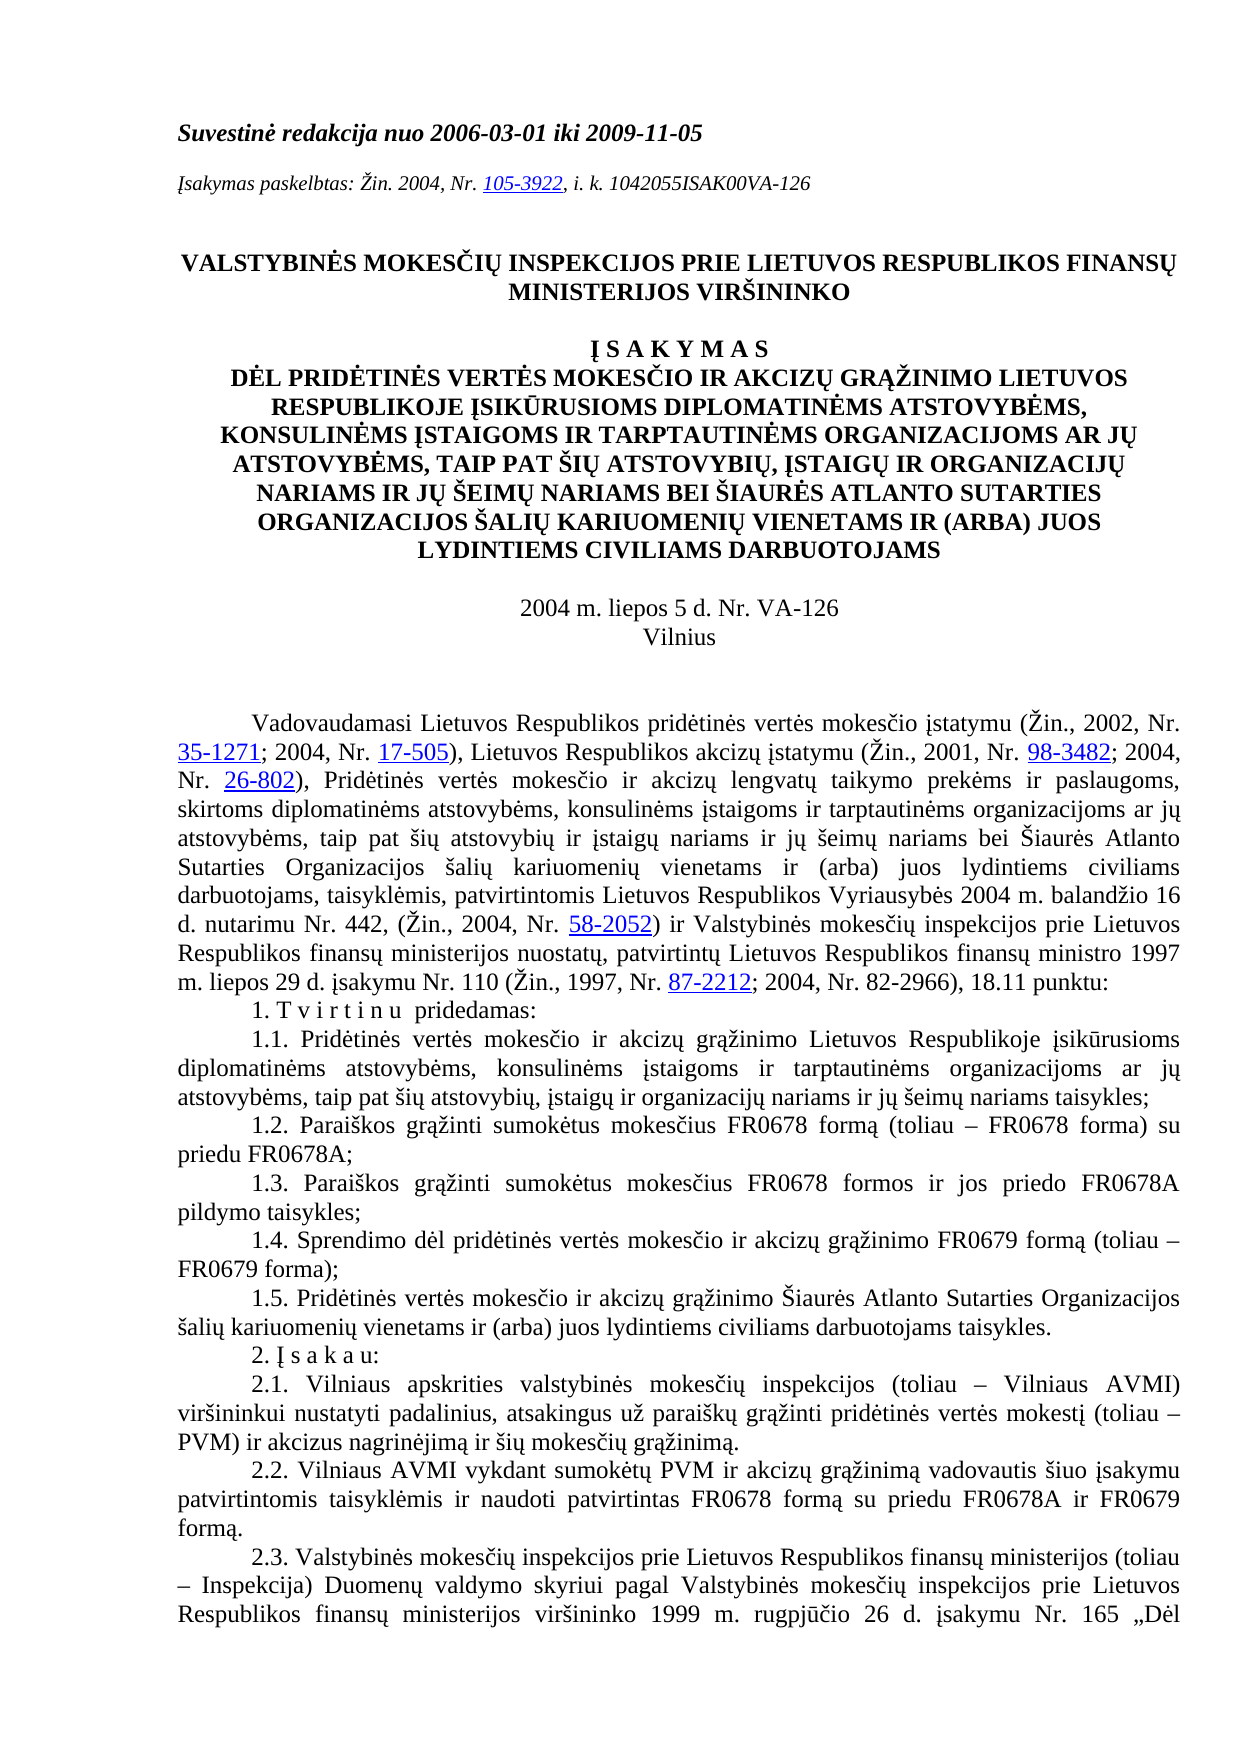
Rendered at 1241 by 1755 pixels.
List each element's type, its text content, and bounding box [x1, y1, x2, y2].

text 1.3. Paraiškos grąžinti sumokėtus mokesčius FR0678 formos ir jos priedo FR0678A pildymo taisykles; [177, 1168, 1181, 1225]
text VALSTYBINĖS MOKESČIŲ INSPEKCIJOS PRIE LIETUVOS RESPUBLIKOS FINANSŲ MINISTERIJOS VIRŠININKO [177, 248, 1181, 305]
text 1.5. Pridėtinės vertės mokesčio ir akcizų grąžinimo Šiaurės Atlanto Sutarties Organizacijos šalių kariuomenių vienetams ir (arba) juos lydintiems civiliams darbuotojams taisykles. [177, 1283, 1181, 1340]
text Suvestinė redakcija nuo 2006-03-01 iki 2009-11-05 [177, 118, 1181, 147]
text 1.4. Sprendimo dėl pridėtinės vertės mokesčio ir akcizų grąžinimo FR0679 formą (toliau – FR0679 forma); [177, 1225, 1181, 1283]
text 1.1. Pridėtinės vertės mokesčio ir akcizų grąžinimo Lietuvos Respublikoje įsikūrusioms diplomatinėms atstovybėms, konsulinėms įstaigoms ir tarptautinėms organizacijoms ar jų atstovybėms, taip pat šių atstovybių, įstaigų ir organizacijų nariams ir jų šeimų nariams taisykles; [177, 1024, 1181, 1110]
text 1. Tvirtinu pridedamas: [177, 995, 1181, 1024]
text 2.1. Vilniaus apskrities valstybinės mokesčių inspekcijos (toliau – Vilniaus AVMI) viršininkui nustatyti padalinius, atsakingus už paraiškų grąžinti pridėtinės vertės mokestį (toliau – PVM) ir akcizus nagrinėjimą ir šių mokesčių grąžinimą. [177, 1369, 1181, 1455]
text DĖL PRIDĖTINĖS VERTĖS MOKESČIO IR AKCIZŲ GRĄŽINIMO LIETUVOS RESPUBLIKOJE ĮSIKŪRUSIOMS DIPLOMATINĖMS ATSTOVYBĖMS, KONSULINĖMS ĮSTAIGOMS IR TARPTAUTINĖMS ORGANIZACIJOMS AR JŲ ATSTOVYBĖMS, TAIP PAT ŠIŲ ATSTOVYBIŲ, ĮSTAIGŲ IR ORGANIZACIJŲ NARIAMS IR JŲ ŠEIMŲ NARIAMS BEI ŠIAURĖS ATLANTO SUTARTIES ORGANIZACIJOS ŠALIŲ KARIUOMENIŲ VIENETAMS IR (ARBA) JUOS LYDINTIEMS CIVILIAMS DARBUOTOJAMS [177, 363, 1181, 564]
text Įsakymas paskelbtas: Žin. 2004, Nr. 105-3922, i. k. 1042055ISAK00VA-126 [177, 171, 1181, 195]
text 2004 m. liepos 5 d. Nr. VA-126 [177, 593, 1181, 622]
text 2.2. Vilniaus AVMI vykdant sumokėtų PVM ir akcizų grąžinimą vadovautis šiuo įsakymu patvirtintomis taisyklėmis ir naudoti patvirtintas FR0678 formą su priedu FR0678A ir FR0679 formą. [177, 1455, 1181, 1542]
text Į S A K Y M A S [177, 334, 1181, 363]
text 1.2. Paraiškos grąžinti sumokėtus mokesčius FR0678 formą (toliau – FR0678 forma) su priedu FR0678A; [177, 1110, 1181, 1168]
text 2.3. Valstybinės mokesčių inspekcijos prie Lietuvos Respublikos finansų ministerijos (toliau – Inspekcija) Duomenų valdymo skyriui pagal Valstybinės mokesčių inspekcijos prie Lietuvos Respublikos finansų ministerijos viršininko 1999 m. rugpjūčio 26 d. įsakymu Nr. 165 „Dėl [177, 1542, 1181, 1628]
text 2. Į s a k a u: [177, 1340, 1181, 1369]
text Vilnius [177, 622, 1181, 650]
text Vadovaudamasi Lietuvos Respublikos pridėtinės vertės mokesčio įstatymu (Žin., 2002, Nr. 35-1271; 2004, Nr. 17-505), Lietuvos Respublikos akcizų įstatymu (Žin., 2001, Nr. 98-3482; 2004, Nr. 26-802), Pridėtinės vertės mokesčio ir akcizų lengvatų taikymo prekėms ir paslaugoms, skirtoms diplomatinėms atstovybėms, konsulinėms įstaigoms ir tarptautinėms organizacijoms ar jų atstovybėms, taip pat šių atstovybių ir įstaigų nariams ir jų šeimų nariams bei Šiaurės Atlanto Sutarties Organizacijos šalių kariuomenių vienetams ir (arba) juos lydintiems civiliams darbuotojams, taisyklėmis, patvirtintomis Lietuvos Respublikos Vyriausybės 2004 m. balandžio 16 d. nutarimu Nr. 442, (Žin., 2004, Nr. 58-2052) ir Valstybinės mokesčių inspekcijos prie Lietuvos Respublikos finansų ministerijos nuostatų, patvirtintų Lietuvos Respublikos finansų ministro 1997 m. liepos 29 d. įsakymu Nr. 110 (Žin., 1997, Nr. 87-2212; 2004, Nr. 82-2966), 18.11 punktu: [177, 708, 1181, 995]
